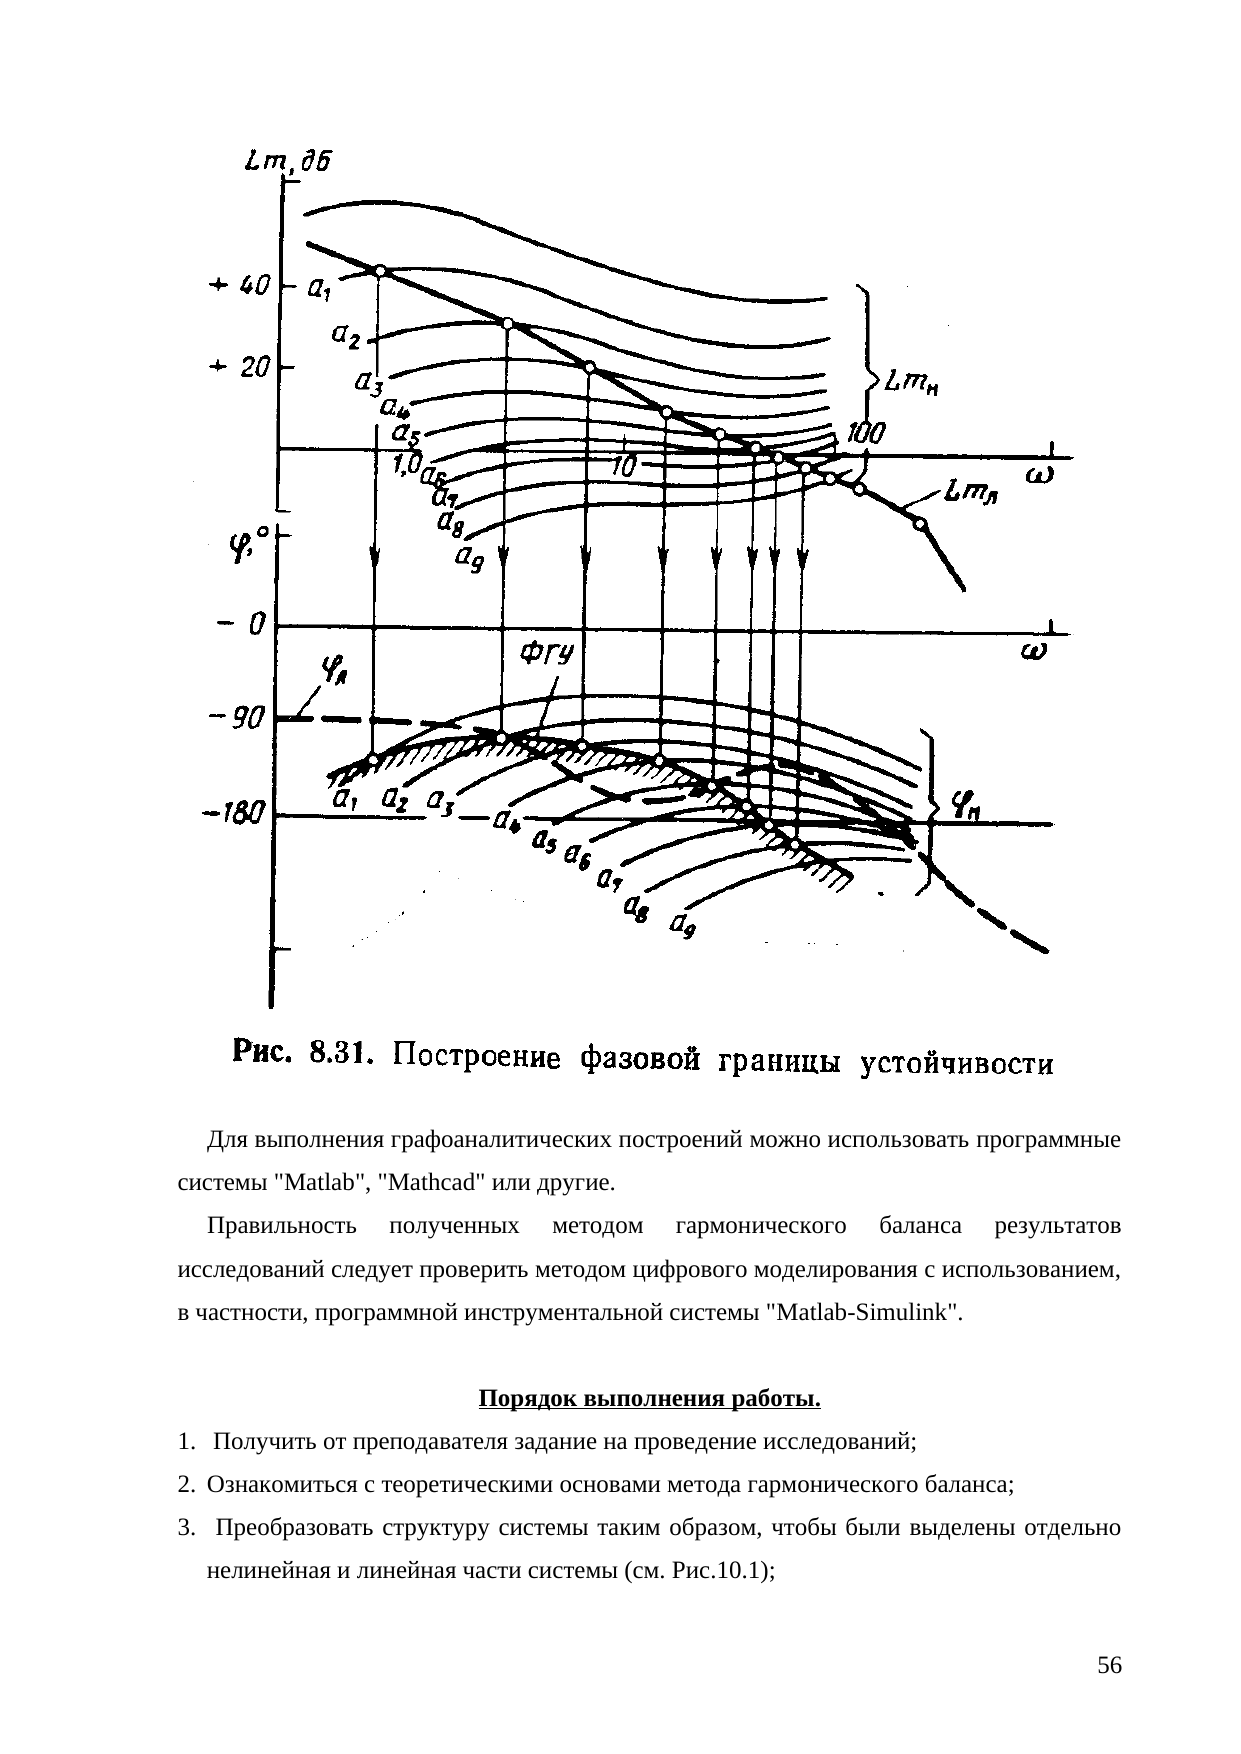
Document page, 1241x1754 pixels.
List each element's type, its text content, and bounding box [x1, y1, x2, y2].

text Порядок выполнения работы. [177, 1383, 1122, 1412]
list Преобразовать структуру системы таким образом, чтобы были выделены отдельно нелинейная и линейная части системы (см. Рис.10.1); [177, 1512, 1122, 1584]
text Для выполнения графоаналитических построений можно использовать программные системы "Matlab", "Mathcad" или другие. [177, 1124, 1122, 1196]
list Ознакомиться с теоретическими основами метода гармонического баланса; [177, 1469, 1122, 1498]
list Получить от преподавателя задание на проведение исследований; [177, 1426, 1122, 1455]
picture [192, 125, 1107, 1103]
text Правильность полученных методом гармонического баланса результатов исследований следует проверить методом цифрового моделирования с использованием, в частности, программной инструментальной системы "Matlab-Simulink". [177, 1211, 1122, 1326]
